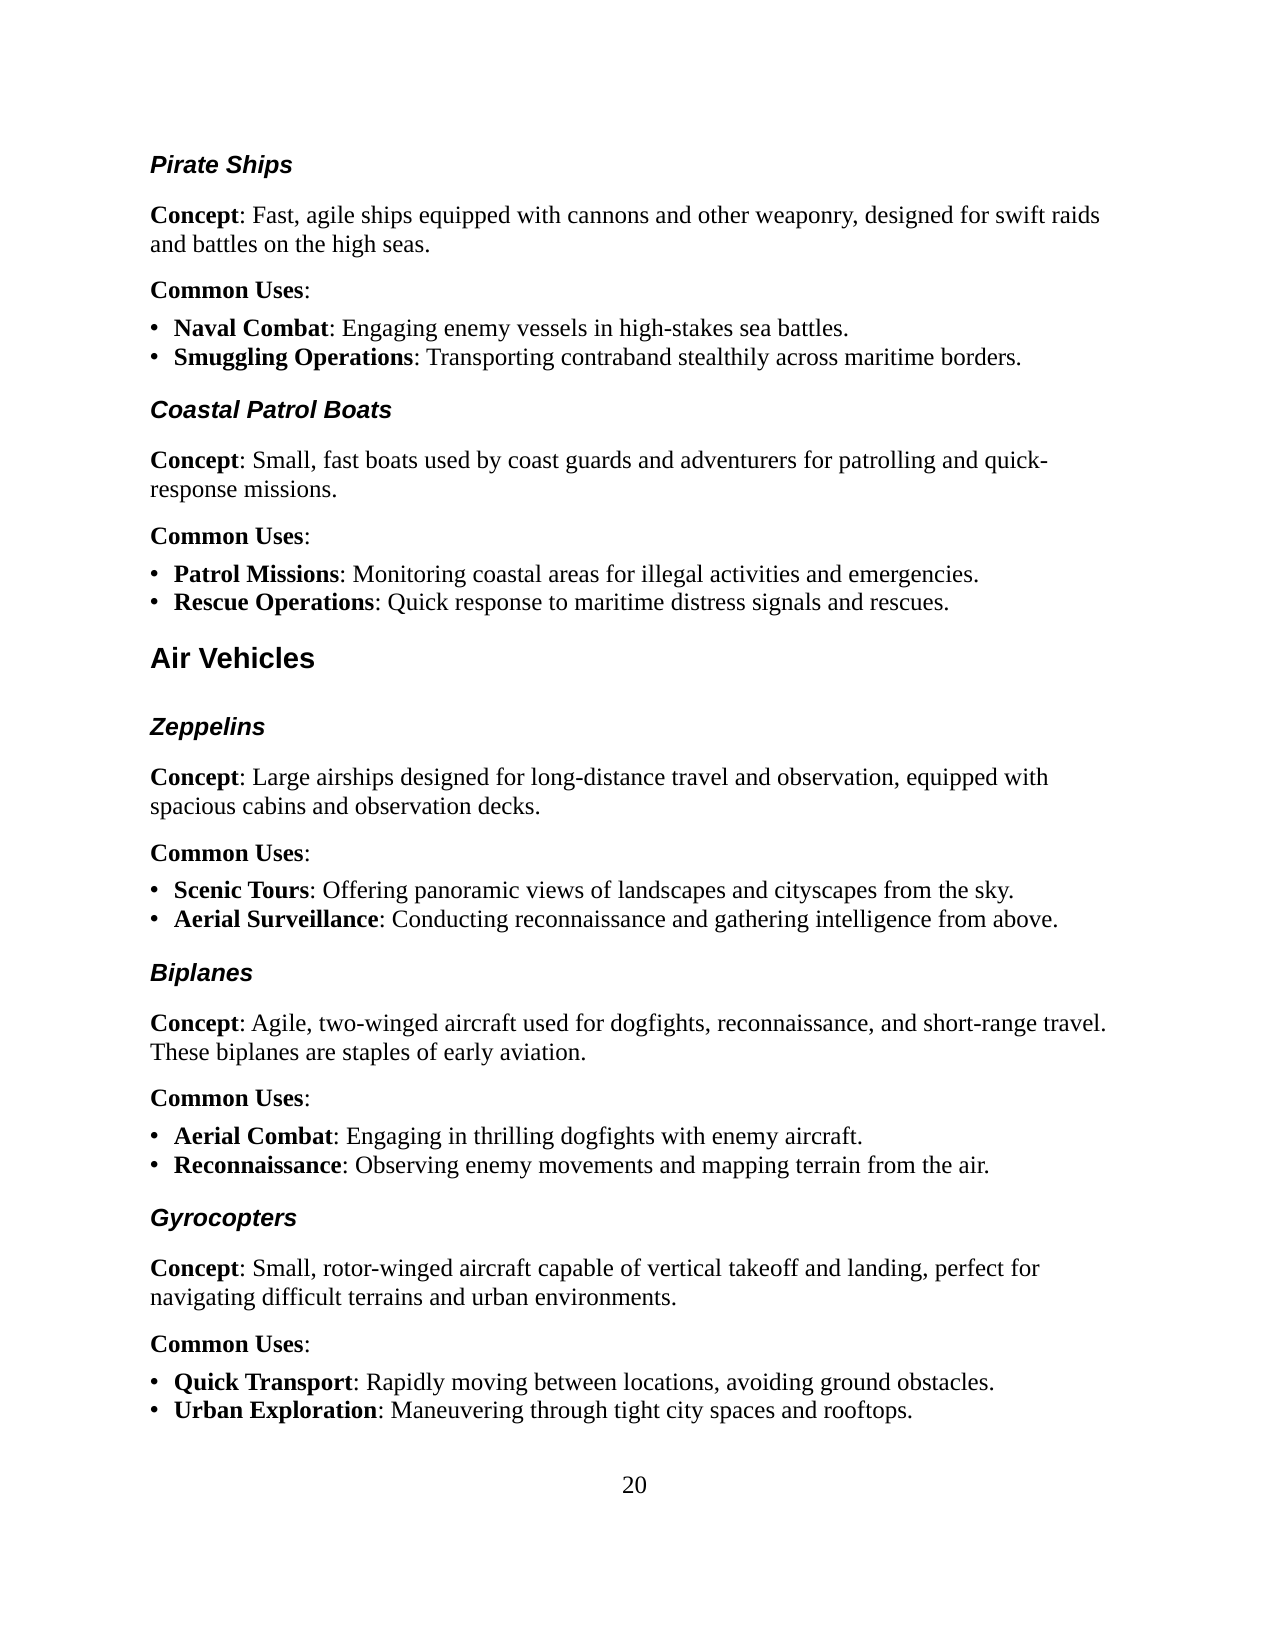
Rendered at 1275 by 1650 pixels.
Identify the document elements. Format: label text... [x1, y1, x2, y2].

text Common Uses: [150, 1329, 1125, 1358]
list Scenic Tours: Offering panoramic views of landscapes and cityscapes from the sky. [150, 875, 1125, 904]
text Concept: Fast, agile ships equipped with cannons and other weaponry, designed for swift raids and battles on the high seas. [150, 200, 1125, 257]
subtitle Zeppelins [150, 712, 1125, 741]
text Common Uses: [150, 838, 1125, 866]
text Common Uses: [150, 521, 1125, 550]
list Naval Combat: Engaging enemy vessels in high-stakes sea battles. [150, 313, 1125, 342]
text Concept: Agile, two-winged aircraft used for dogfights, reconnaissance, and short-range travel. These biplanes are staples of early aviation. [150, 1008, 1125, 1065]
subtitle Gyrocopters [150, 1203, 1125, 1232]
subtitle Pirate Ships [150, 150, 1125, 178]
list Reconnaissance: Observing enemy movements and mapping terrain from the air. [150, 1150, 1125, 1178]
text Concept: Small, fast boats used by coast guards and adventurers for patrolling and quick-response missions. [150, 446, 1125, 503]
list Aerial Combat: Engaging in thrilling dogfights with enemy aircraft. [150, 1121, 1125, 1150]
list Rescue Operations: Quick response to maritime distress signals and rescues. [150, 587, 1125, 616]
subtitle Air Vehicles [150, 641, 1125, 675]
subtitle Biplanes [150, 958, 1125, 986]
subtitle Coastal Patrol Boats [150, 396, 1125, 424]
list Patrol Missions: Monitoring coastal areas for illegal activities and emergencies. [150, 559, 1125, 587]
list Quick Transport: Rapidly moving between locations, avoiding ground obstacles. [150, 1367, 1125, 1395]
text Common Uses: [150, 1083, 1125, 1112]
list Aerial Surveillance: Conducting reconnaissance and gathering intelligence from above. [150, 904, 1125, 933]
text Concept: Large airships designed for long-distance travel and observation, equipped with spacious cabins and observation decks. [150, 762, 1125, 820]
list Urban Exploration: Maneuvering through tight city spaces and rooftops. [150, 1395, 1125, 1424]
text Common Uses: [150, 275, 1125, 304]
text Concept: Small, rotor-winged aircraft capable of vertical takeoff and landing, perfect for navigating difficult terrains and urban environments. [150, 1253, 1125, 1311]
list Smuggling Operations: Transporting contraband stealthily across maritime borders. [150, 342, 1125, 371]
